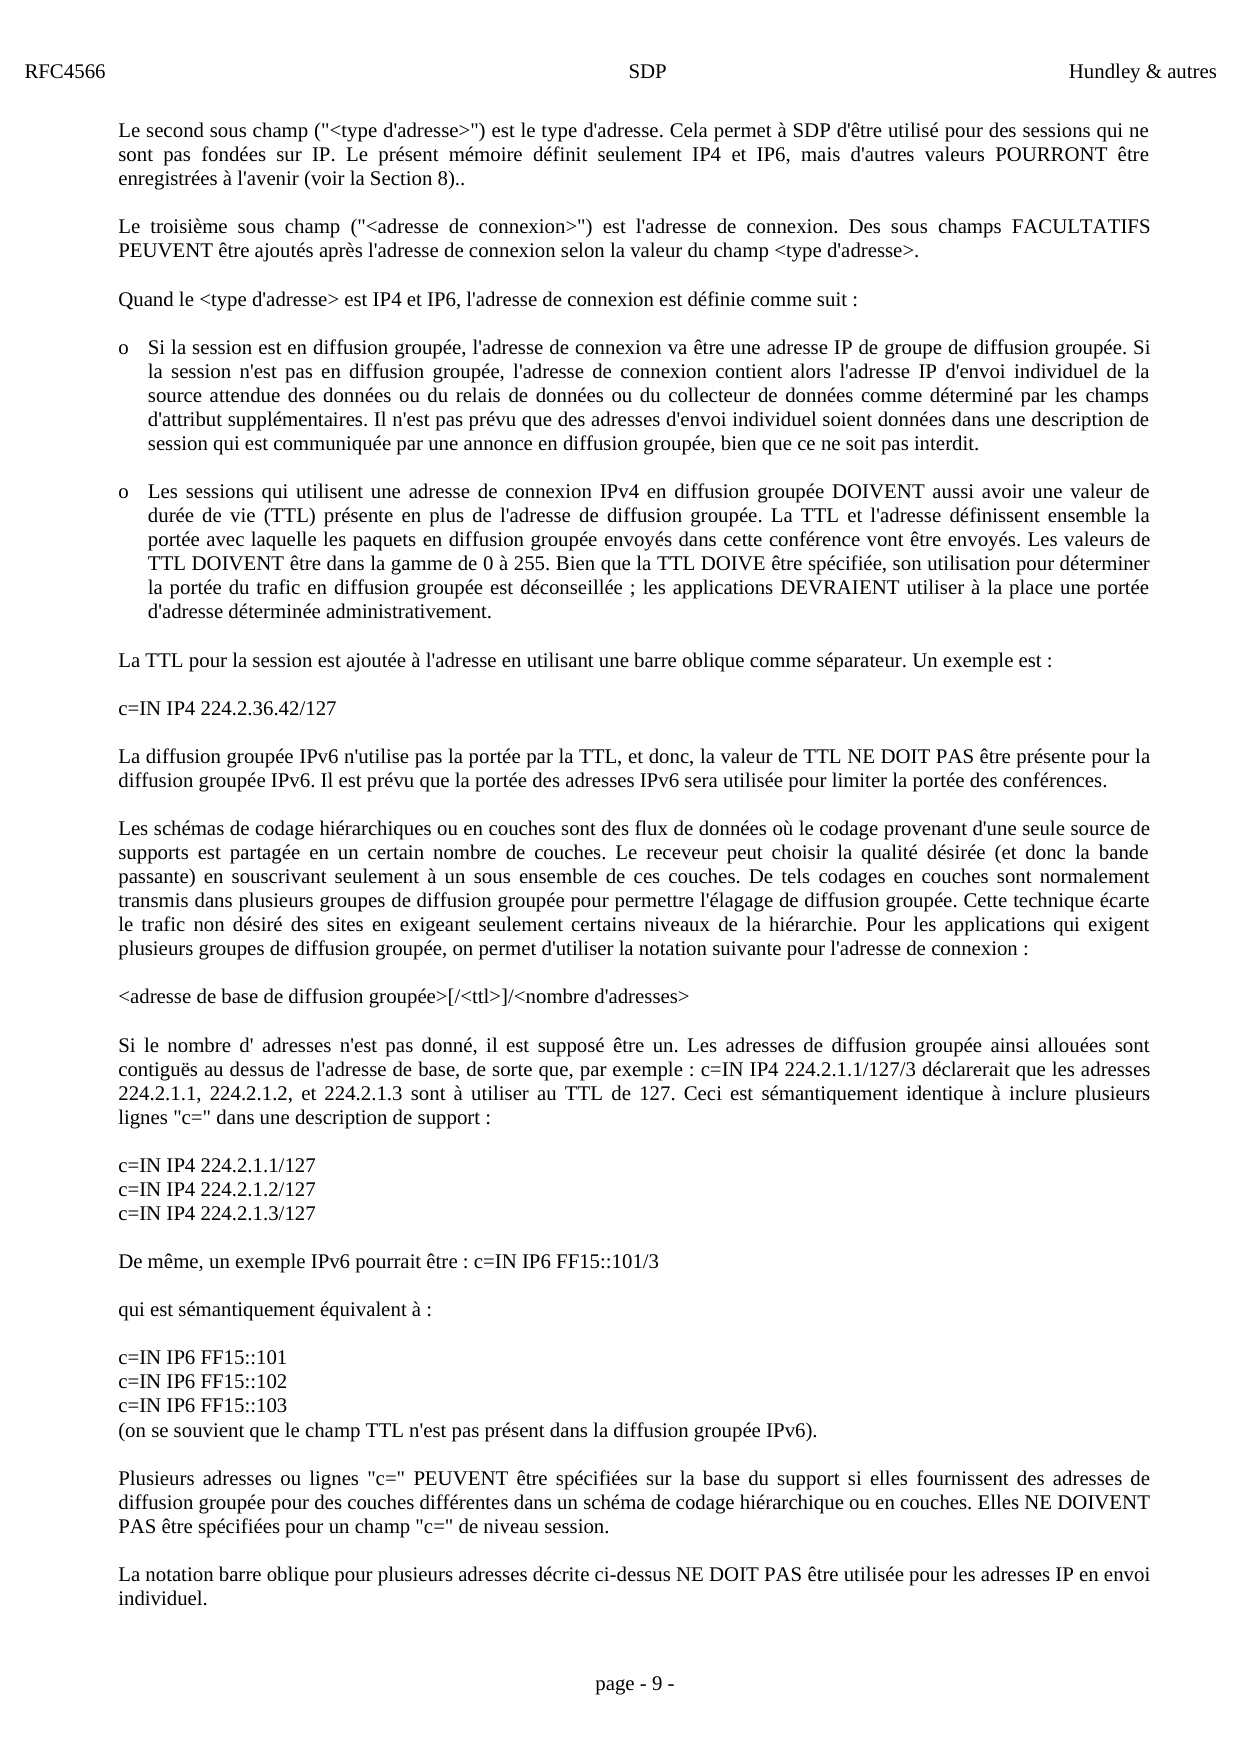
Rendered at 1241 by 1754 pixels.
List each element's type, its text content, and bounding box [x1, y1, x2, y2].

text Quand le <type d'adresse> est IP4 et IP6, l'adresse de connexion est définie comme suit : [118, 287, 1152, 311]
text o Si la session est en diffusion groupée, l'adresse de connexion va être une adresse IP de groupe de diffusion groupée. Si la session n'est pas en diffusion groupée, l'adresse de connexion contient alors l'adresse IP d'envoi individuel de la source attendue des données ou du relais de données ou du collecteur de données comme déterminé par les champs d'attribut supplémentaires. Il n'est pas prévu que des adresses d'envoi individuel soient données dans une description de session qui est communiquée par une annonce en diffusion groupée, bien que ce ne soit pas interdit. [118, 335, 1152, 455]
text La TTL pour la session est ajoutée à l'adresse en utilisant une barre oblique comme séparateur. Un exemple est : [118, 647, 1152, 672]
text c=IN IP6 FF15::102 [118, 1369, 1152, 1393]
text <adresse de base de diffusion groupée>[/<ttl>]/<nombre d'adresses> [118, 984, 1152, 1008]
text c=IN IP4 224.2.1.2/127 [118, 1177, 1152, 1201]
text c=IN IP4 224.2.1.3/127 [118, 1201, 1152, 1225]
text (on se souvient que le champ TTL n'est pas présent dans la diffusion groupée IPv6). [118, 1417, 1152, 1442]
text Le troisième sous champ ("<adresse de connexion>") est l'adresse de connexion. Des sous champs FACULTATIFS PEUVENT être ajoutés après l'adresse de connexion selon la valeur du champ <type d'adresse>. [118, 214, 1152, 262]
text La diffusion groupée IPv6 n'utilise pas la portée par la TTL, et donc, la valeur de TTL NE DOIT PAS être présente pour la diffusion groupée IPv6. Il est prévu que la portée des adresses IPv6 sera utilisée pour limiter la portée des conférences. [118, 744, 1152, 792]
text De même, un exemple IPv6 pourrait être : c=IN IP6 FF15::101/3 [118, 1249, 1152, 1273]
text Si le nombre d' adresses n'est pas donné, il est supposé être un. Les adresses de diffusion groupée ainsi allouées sont contiguës au dessus de l'adresse de base, de sorte que, par exemple : c=IN IP4 224.2.1.1/127/3 déclarerait que les adresses 224.2.1.1, 224.2.1.2, et 224.2.1.3 sont à utiliser au TTL de 127. Ceci est sémantiquement identique à inclure plusieurs lignes "c=" dans une description de support : [118, 1032, 1152, 1129]
text c=IN IP6 FF15::101 [118, 1345, 1152, 1369]
text Les schémas de codage hiérarchiques ou en couches sont des flux de données où le codage provenant d'une seule source de supports est partagée en un certain nombre de couches. Le receveur peut choisir la qualité désirée (et donc la bande passante) en souscrivant seulement à un sous ensemble de ces couches. De tels codages en couches sont normalement transmis dans plusieurs groupes de diffusion groupée pour permettre l'élagage de diffusion groupée. Cette technique écarte le trafic non désiré des sites en exigeant seulement certains niveaux de la hiérarchie. Pour les applications qui exigent plusieurs groupes de diffusion groupée, on permet d'utiliser la notation suivante pour l'adresse de connexion : [118, 816, 1152, 960]
text La notation barre oblique pour plusieurs adresses décrite ci-dessus NE DOIT PAS être utilisée pour les adresses IP en envoi individuel. [118, 1562, 1152, 1610]
text Le second sous champ ("<type d'adresse>") est le type d'adresse. Cela permet à SDP d'être utilisé pour des sessions qui ne sont pas fondées sur IP. Le présent mémoire définit seulement IP4 et IP6, mais d'autres valeurs POURRONT être enregistrées à l'avenir (voir la Section 8).. [118, 118, 1152, 190]
text c=IN IP4 224.2.36.42/127 [118, 696, 1152, 720]
text c=IN IP4 224.2.1.1/127 [118, 1153, 1152, 1177]
text c=IN IP6 FF15::103 [118, 1393, 1152, 1417]
text qui est sémantiquement équivalent à : [118, 1297, 1152, 1321]
text Plusieurs adresses ou lignes "c=" PEUVENT être spécifiées sur la base du support si elles fournissent des adresses de diffusion groupée pour des couches différentes dans un schéma de codage hiérarchique ou en couches. Elles NE DOIVENT PAS être spécifiées pour un champ "c=" de niveau session. [118, 1466, 1152, 1538]
text o Les sessions qui utilisent une adresse de connexion IPv4 en diffusion groupée DOIVENT aussi avoir une valeur de durée de vie (TTL) présente en plus de l'adresse de diffusion groupée. La TTL et l'adresse définissent ensemble la portée avec laquelle les paquets en diffusion groupée envoyés dans cette conférence vont être envoyés. Les valeurs de TTL DOIVENT être dans la gamme de 0 à 255. Bien que la TTL DOIVE être spécifiée, son utilisation pour déterminer la portée du trafic en diffusion groupée est déconseillée ; les applications DEVRAIENT utiliser à la place une portée d'adresse déterminée administrativement. [118, 479, 1152, 623]
